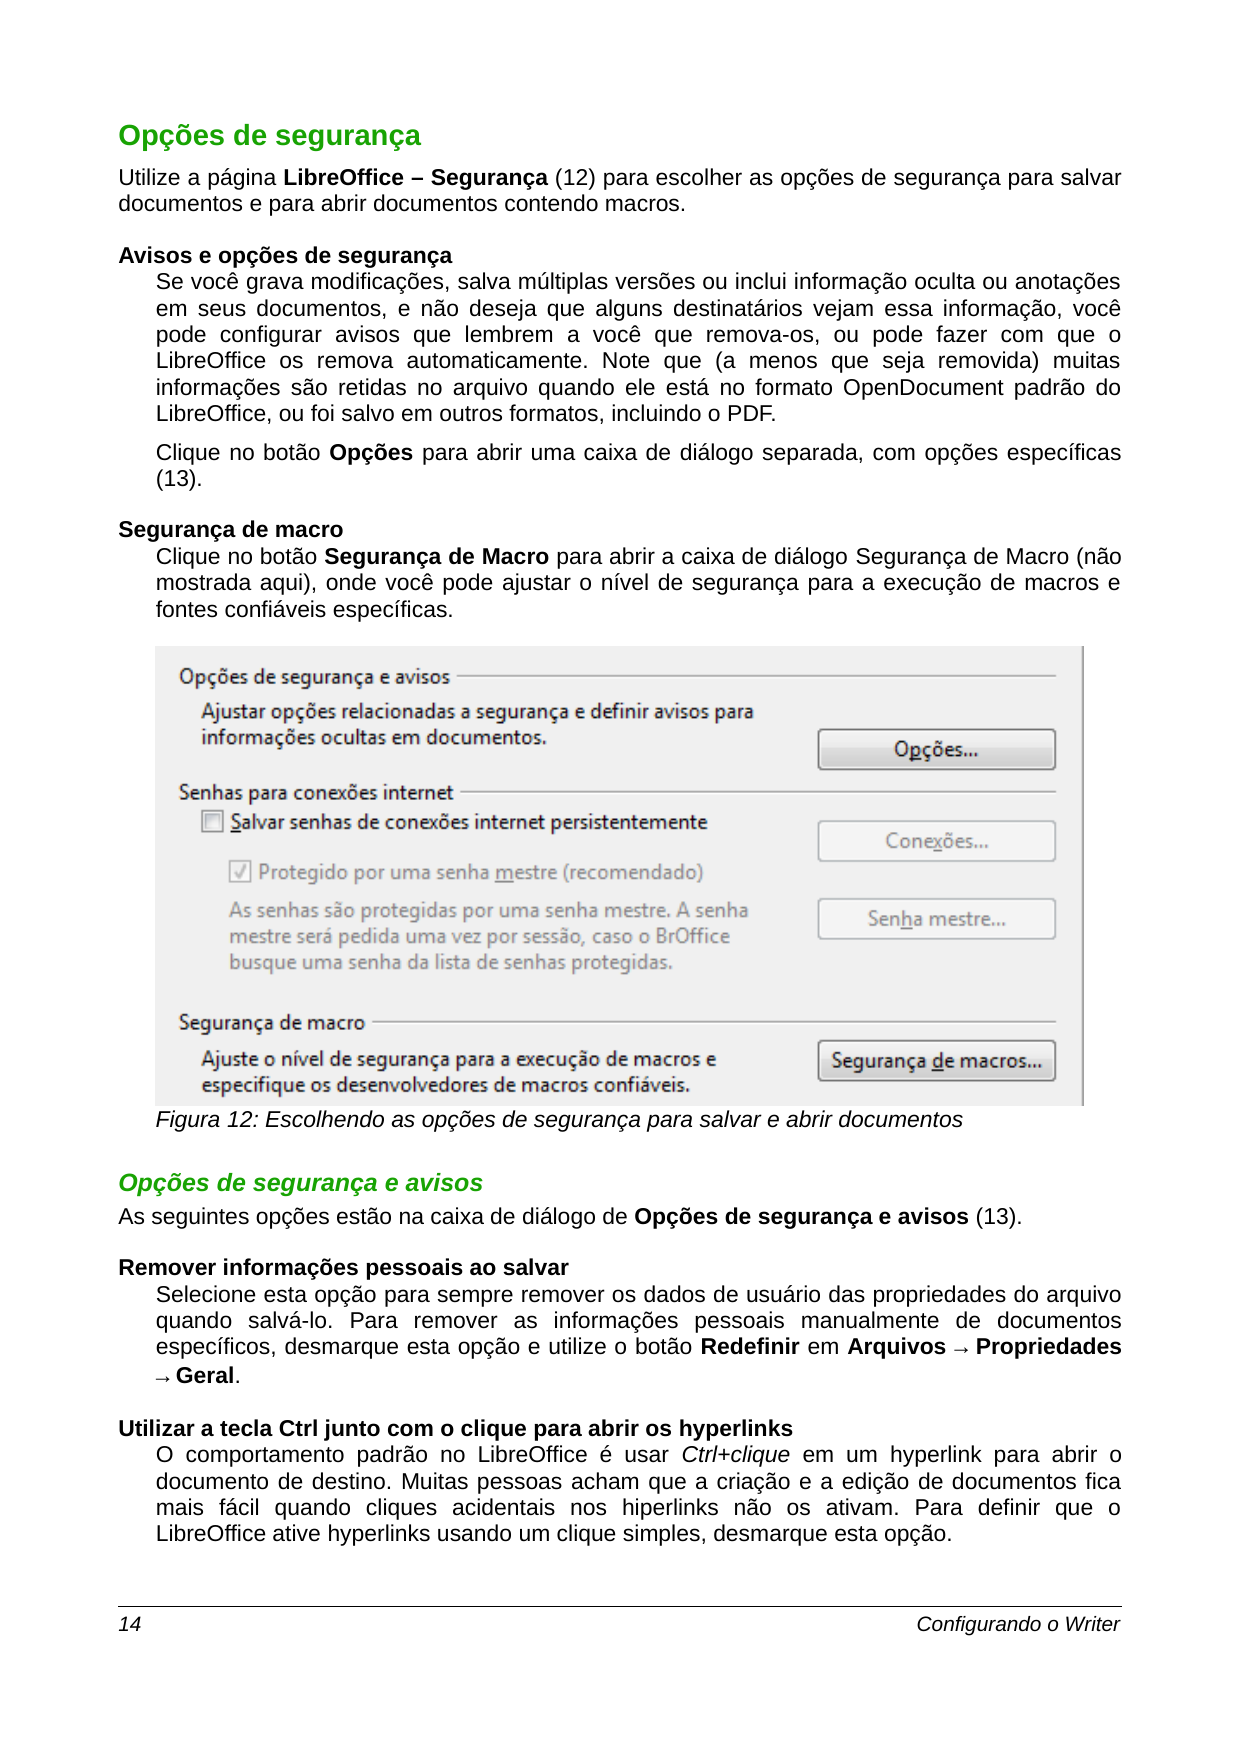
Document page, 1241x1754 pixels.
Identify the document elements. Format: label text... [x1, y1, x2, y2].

subtitle Opções de segurança e avisos [118, 1168, 1122, 1196]
subtitle Opções de segurança [118, 118, 1122, 152]
text As seguintes opções estão na caixa de diálogo de Opções de segurança e avisos (Figura 13). [118, 1203, 1122, 1229]
text Segurança de macro [118, 516, 1122, 543]
text Figura 12: Escolhendo as opções de segurança para salvar e abrir documentos [155, 1106, 1085, 1132]
text Utilize a página LibreOffice – Segurança (Figura 12) para escolher as opções de segurança para salvar documentos e para abrir documentos contendo macros. [118, 164, 1122, 217]
text Remover informações pessoais ao salvar [118, 1254, 1122, 1281]
text Clique no botão Segurança de Macro para abrir a caixa de diálogo Segurança de Macro (não mostrada aqui), onde você pode ajustar o nível de segurança para a execução de macros e fontes confiáveis específicas. [156, 543, 1122, 622]
text Selecione esta opção para sempre remover os dados de usuário das propriedades do arquivo quando salvá-lo. Para remover as informações pessoais manualmente de documentos específicos, desmarque esta opção e utilize o botão Redefinir em Arquivos → Propriedades → Geral. [156, 1281, 1122, 1390]
text Clique no botão Opções para abrir uma caixa de diálogo separada, com opções específicas (Figura 13). [156, 439, 1122, 491]
text O comportamento padrão no LibreOffice é usar Ctrl+clique em um hyperlink para abrir o documento de destino. Muitas pessoas acham que a criação e a edição de documentos fica mais fácil quando cliques acidentais nos hiperlinks não os ativam. Para definir que o LibreOffice ative hyperlinks usando um clique simples, desmarque esta opção. [156, 1441, 1122, 1547]
text Utilizar a tecla Ctrl junto com o clique para abrir os hyperlinks [118, 1415, 1122, 1441]
text Avisos e opções de segurança [118, 242, 1122, 268]
text Se você grava modificações, salva múltiplas versões ou inclui informação oculta ou anotações em seus documentos, e não deseja que alguns destinatários vejam essa informação, você pode configurar avisos que lembrem a você que remova-os, ou pode fazer com que o LibreOffice os remova automaticamente. Note que (a menos que seja removida) muitas informações são retidas no arquivo quando ele está no formato OpenDocument padrão do LibreOffice, ou foi salvo em outros formatos, incluindo o PDF. [156, 268, 1122, 426]
picture [155, 646, 1084, 1106]
